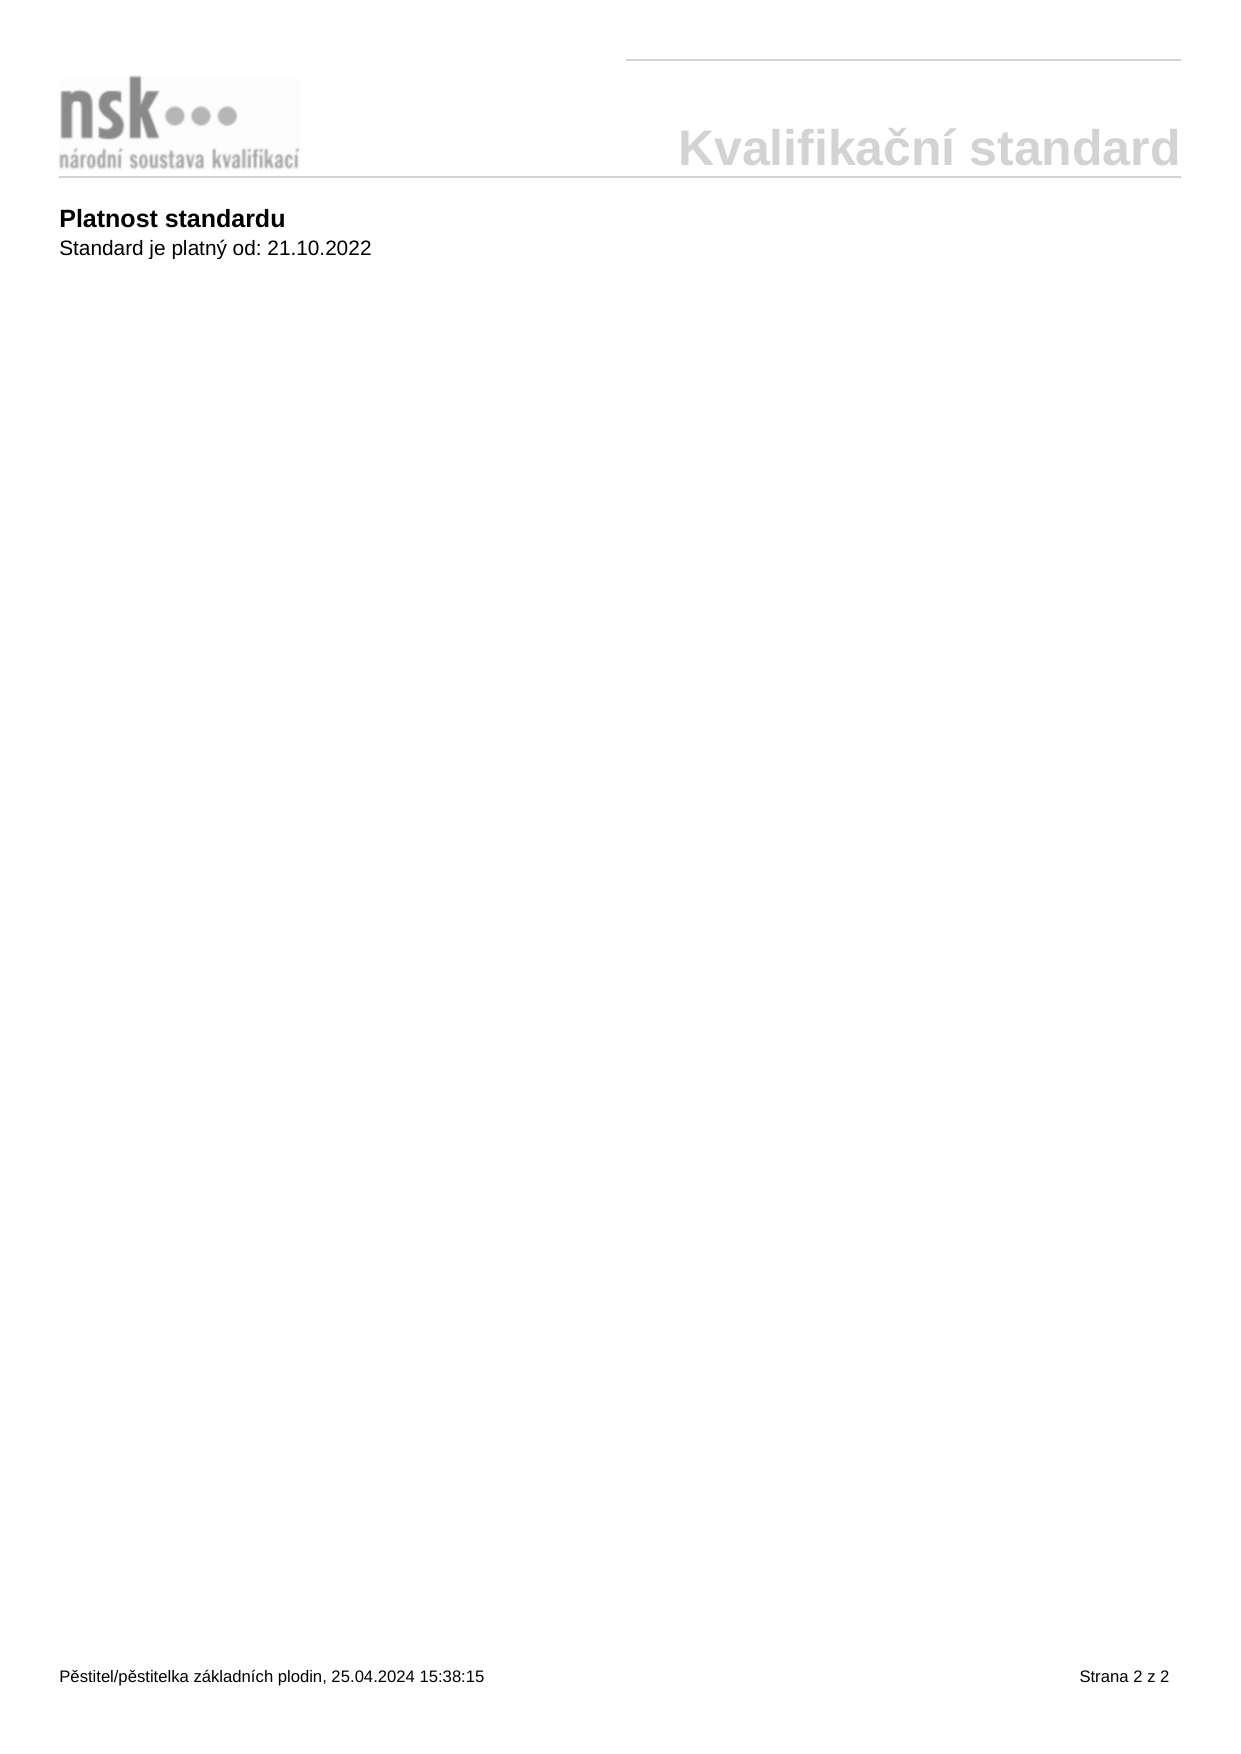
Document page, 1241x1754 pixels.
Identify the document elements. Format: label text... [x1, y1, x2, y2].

table_cell [484, 194, 620, 200]
picture [58, 59, 621, 171]
table_cell [1093, 194, 1169, 200]
table_cell [1093, 859, 1169, 1159]
table_cell [626, 194, 862, 200]
table_cell [862, 1159, 1093, 1409]
table_cell [1093, 559, 1169, 859]
table_cell [484, 559, 620, 859]
table_cell Standard je platný od: 21.10.2022 [59, 236, 1181, 259]
table_cell [862, 859, 1093, 1159]
table_cell [59, 194, 483, 200]
table_cell [620, 559, 626, 859]
table_cell [59, 1159, 483, 1409]
table_cell [626, 1409, 862, 1658]
table_cell [626, 859, 862, 1159]
table_cell [862, 194, 1093, 200]
table_cell [484, 171, 620, 176]
table_cell [620, 1159, 626, 1409]
table_cell Strana 2 z 2 [862, 1658, 1169, 1694]
table_cell [484, 1159, 620, 1409]
table_cell [1169, 194, 1181, 200]
table_cell Platnost standardu [59, 200, 1181, 236]
table_cell [1093, 1409, 1169, 1658]
table_cell [620, 859, 626, 1159]
table_cell [1169, 1409, 1181, 1658]
table_cell [1169, 859, 1181, 1159]
table_cell [1169, 1159, 1181, 1409]
table_cell [862, 559, 1093, 859]
table_cell [1169, 559, 1181, 859]
table_cell Kvalifikační standard [626, 61, 1181, 176]
table_cell [1169, 259, 1181, 559]
table_cell [59, 171, 483, 176]
table_cell [626, 1159, 862, 1409]
table_cell [484, 1409, 620, 1658]
table_cell [59, 859, 483, 1159]
table_cell [620, 1409, 626, 1658]
table_cell [620, 259, 626, 559]
table_cell [862, 259, 1093, 559]
table_cell [484, 859, 620, 1159]
table_cell [484, 259, 620, 559]
table_cell [621, 59, 626, 170]
table_cell [862, 1409, 1093, 1658]
table_cell Pěstitel/pěstitelka základních plodin, 25.04.2024 15:38:15 [59, 1658, 862, 1694]
table_cell [59, 178, 1181, 194]
table_cell [1093, 259, 1169, 559]
table_cell [626, 259, 862, 559]
table_cell [59, 559, 483, 859]
table_cell [626, 559, 862, 859]
table_cell [1093, 1159, 1169, 1409]
table_cell [59, 259, 483, 559]
table_cell [59, 1409, 483, 1658]
table_cell [1169, 1658, 1181, 1694]
